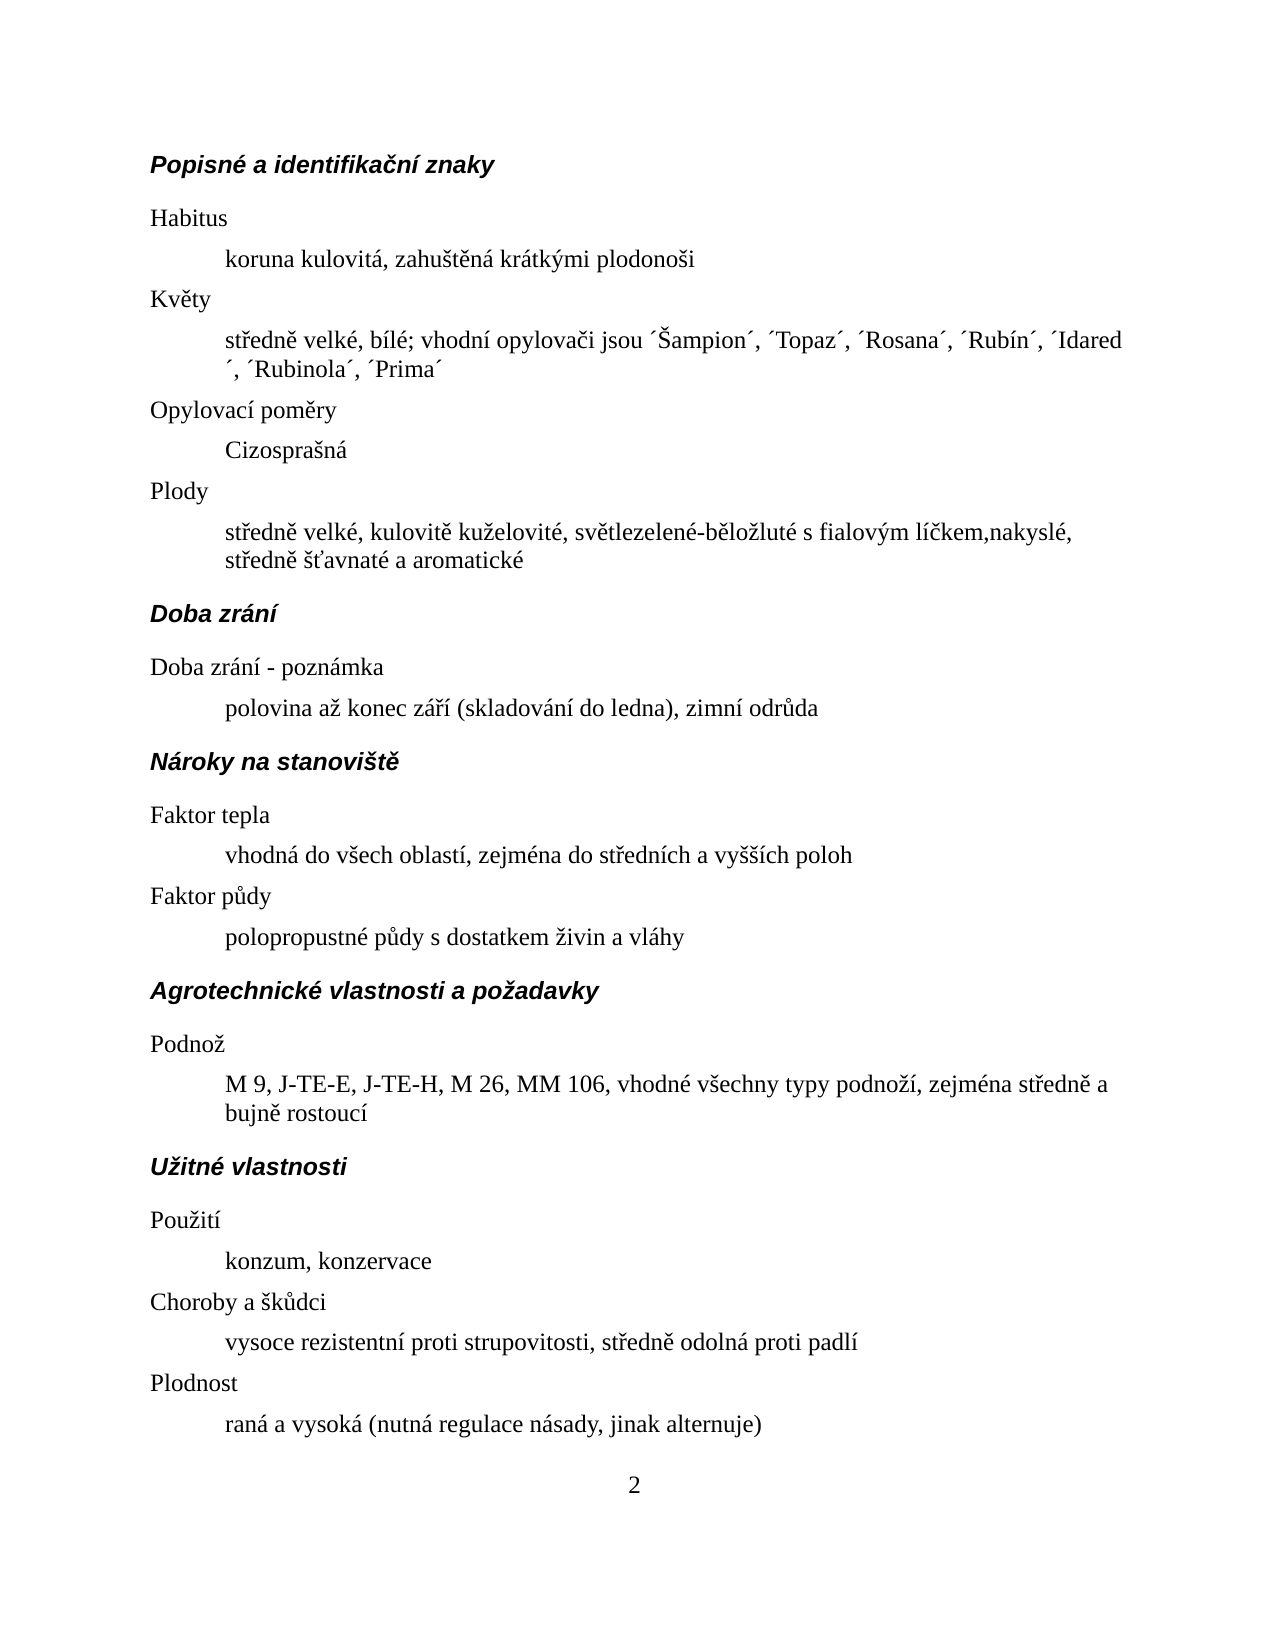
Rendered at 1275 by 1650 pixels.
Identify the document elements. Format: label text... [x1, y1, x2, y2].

subtitle Doba zrání [150, 599, 1125, 628]
text Plodnost [150, 1368, 1125, 1397]
subtitle Užitné vlastnosti [150, 1152, 1125, 1181]
subtitle Popisné a identifikační znaky [150, 150, 1125, 178]
text vhodná do všech oblastí, zejména do středních a vyšších poloh [225, 841, 1125, 869]
text Opylovací poměry [150, 395, 1125, 423]
text Podnož [150, 1029, 1125, 1058]
text Doba zrání - poznámka [150, 652, 1125, 681]
text M 9, J-TE-E, J-TE-H, M 26, MM 106, vhodné všechny typy podnoží, zejména středně a bujně rostoucí [225, 1069, 1125, 1127]
text Habitus [150, 203, 1125, 232]
text koruna kulovitá, zahuštěná krátkými plodonoši [225, 244, 1125, 272]
text vysoce rezistentní proti strupovitosti, středně odolná proti padlí [225, 1327, 1125, 1356]
text Použití [150, 1205, 1125, 1234]
text polovina až konec září (skladování do ledna), zimní odrůda [225, 693, 1125, 722]
text Cizosprašná [225, 435, 1125, 464]
text Choroby a škůdci [150, 1287, 1125, 1315]
text Plody [150, 476, 1125, 505]
subtitle Agrotechnické vlastnosti a požadavky [150, 976, 1125, 1004]
text raná a vysoká (nutná regulace násady, jinak alternuje) [225, 1409, 1125, 1437]
text konzum, konzervace [225, 1246, 1125, 1274]
text středně velké, bílé; vhodní opylovači jsou ´Šampion´, ´Topaz´, ´Rosana´, ´Rubín´, ´Idared´, ´Rubinola´, ´Prima´ [225, 325, 1125, 383]
text polopropustné půdy s dostatkem živin a vláhy [225, 922, 1125, 951]
text Květy [150, 284, 1125, 313]
text středně velké, kulovitě kuželovité, světlezelené-běložluté s fialovým líčkem,nakyslé, středně šťavnaté a aromatické [225, 517, 1125, 574]
text Faktor půdy [150, 881, 1125, 910]
subtitle Nároky na stanoviště [150, 747, 1125, 775]
text Faktor tepla [150, 800, 1125, 829]
